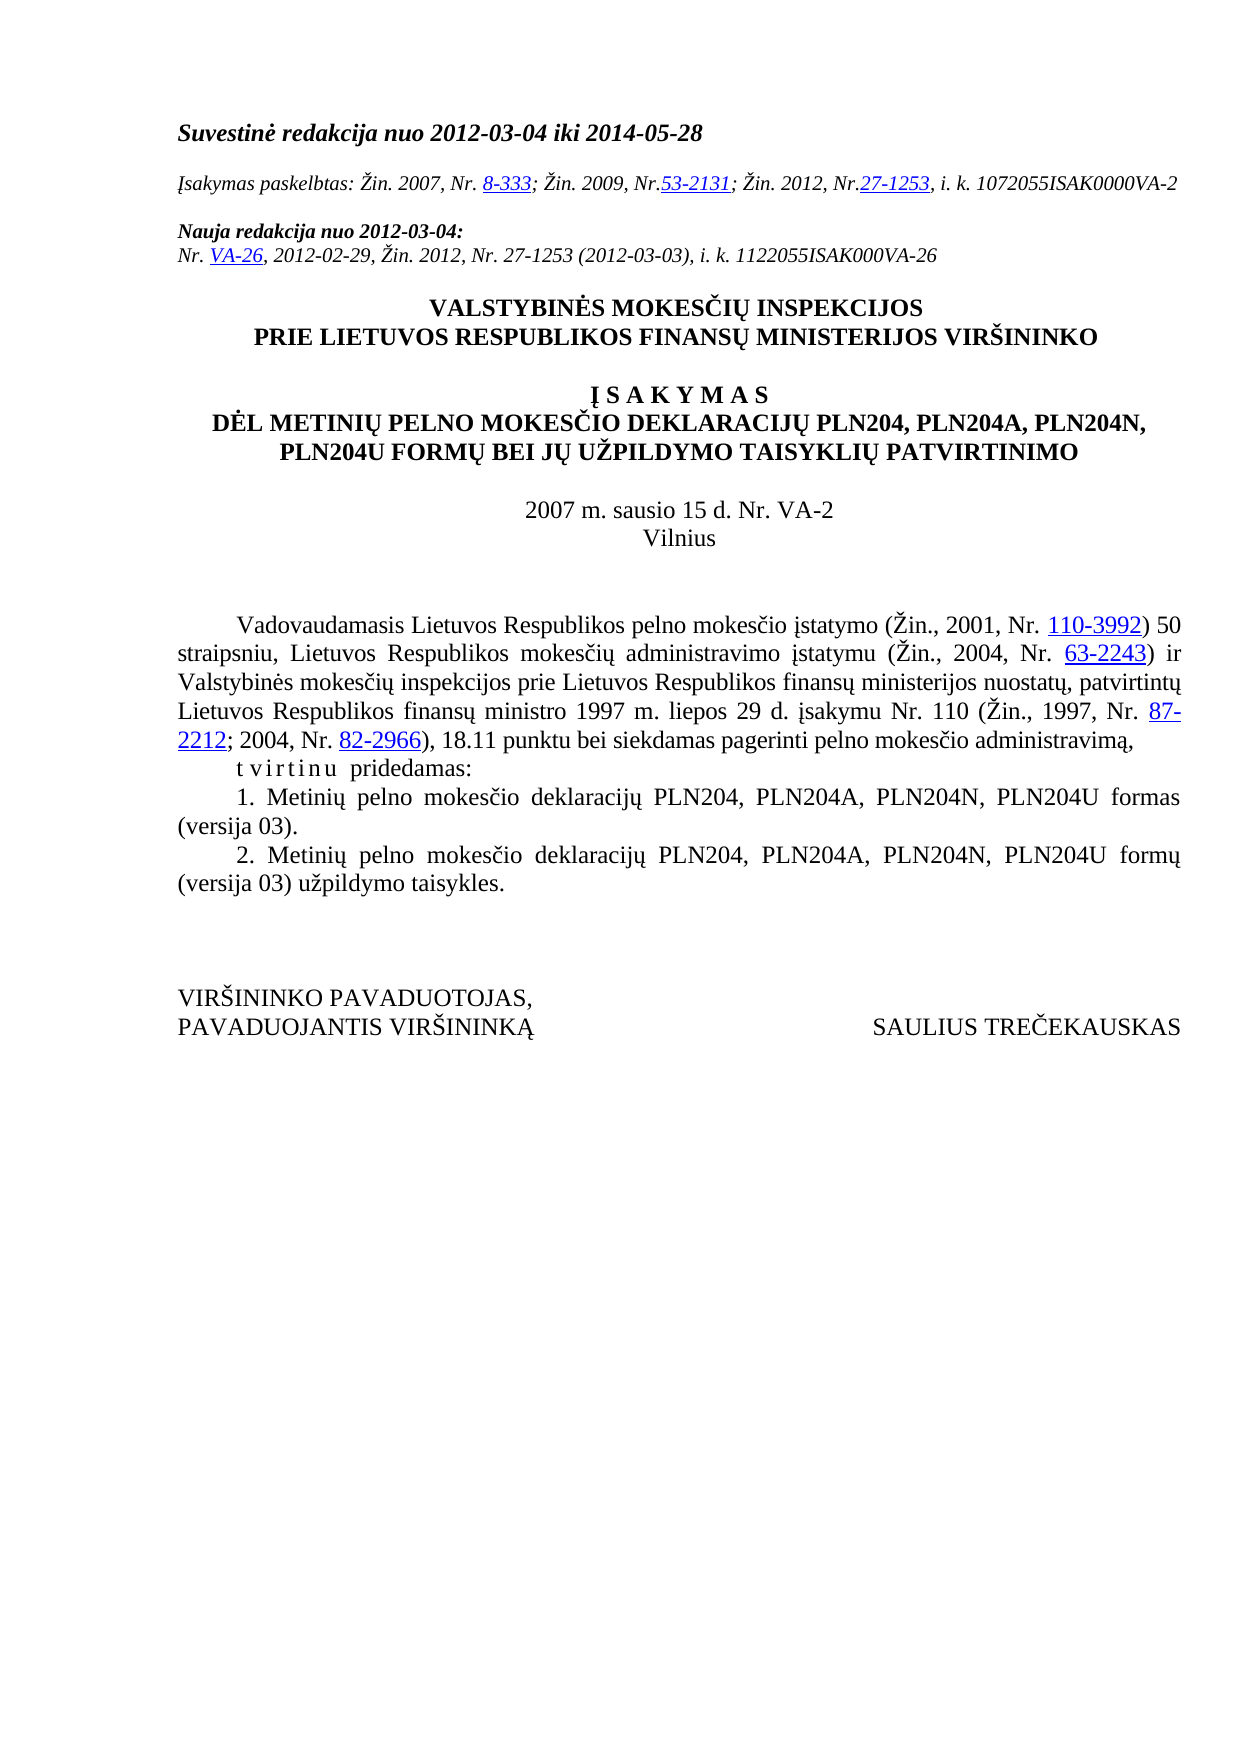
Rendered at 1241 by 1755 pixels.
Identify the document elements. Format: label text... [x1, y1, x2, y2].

text 1. Metinių pelno mokesčio deklaracijų PLN204, PLN204A, PLN204N, PLN204U formas (versija 03). [177, 782, 1181, 840]
text VIRŠININKO PAVADUOTOJAS, [177, 983, 1181, 1012]
text 2007 m. sausio 15 d. Nr. VA-2 [177, 495, 1181, 523]
text Suvestinė redakcija nuo 2012-03-04 iki 2014-05-28 [177, 118, 1181, 147]
text VALSTYBINĖS MOKESČIŲ INSPEKCIJOS [177, 293, 1181, 322]
text ĮSAKYMAS [177, 380, 1181, 408]
text 2. Metinių pelno mokesčio deklaracijų PLN204, PLN204A, PLN204N, PLN204U formų (versija 03) užpildymo taisykles. [177, 840, 1181, 897]
text Vadovaudamasis Lietuvos Respublikos pelno mokesčio įstatymo (Žin., 2001, Nr. 110-3992) 50 straipsniu, Lietuvos Respublikos mokesčių administravimo įstatymu (Žin., 2004, Nr. 63-2243) ir Valstybinės mokesčių inspekcijos prie Lietuvos Respublikos finansų ministerijos nuostatų, patvirtintų Lietuvos Respublikos finansų ministro 1997 m. liepos 29 d. įsakymu Nr. 110 (Žin., 1997, Nr. 87-2212; 2004, Nr. 82-2966), 18.11 punktu bei siekdamas pagerinti pelno mokesčio administravimą, [177, 610, 1181, 753]
text t virtinu pridedamas: [177, 753, 1181, 782]
text DĖL METINIŲ PELNO MOKESČIO DEKLARACIJŲ PLN204, PLN204A, PLN204N, [177, 408, 1181, 437]
text PLN204U FORMŲ BEI JŲ UŽPILDYMO TAISYKLIŲ PATVIRTINIMO [177, 437, 1181, 466]
text Vilnius [177, 523, 1181, 552]
text Nr. VA-26, 2012-02-29, Žin. 2012, Nr. 27-1253 (2012-03-03), i. k. 1122055ISAK000VA-26 [177, 243, 1181, 267]
text PRIE LIETUVOS RESPUBLIKOS FINANSŲ MINISTERIJOS VIRŠININKO [177, 322, 1181, 351]
text Nauja redakcija nuo 2012-03-04: [177, 219, 1181, 243]
text PAVADUOJANTIS VIRŠININKĄ SAULIUS TREČEKAUSKAS [177, 1012, 1181, 1041]
text Įsakymas paskelbtas: Žin. 2007, Nr. 8-333; Žin. 2009, Nr.53-2131; Žin. 2012, Nr.27-1253, i. k. 1072055ISAK0000VA-2 [177, 171, 1181, 195]
